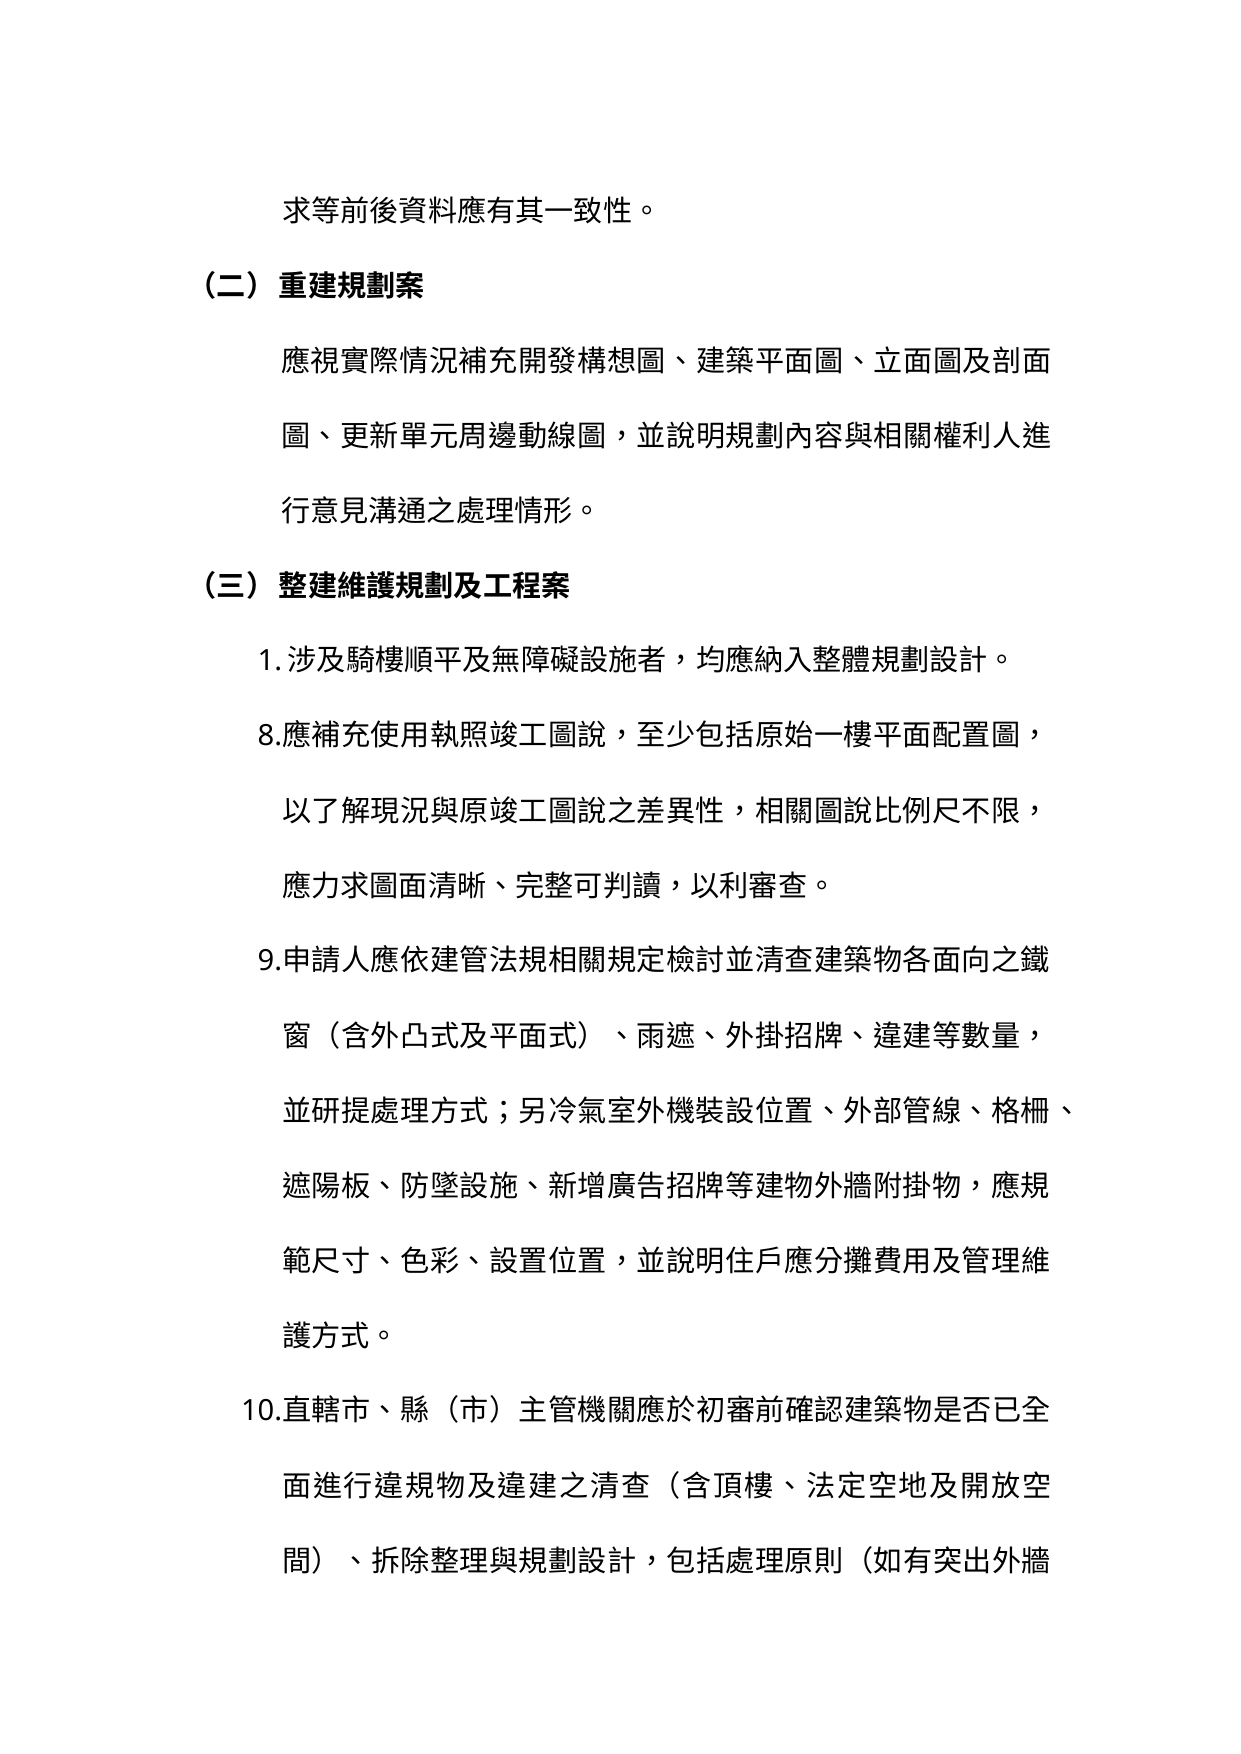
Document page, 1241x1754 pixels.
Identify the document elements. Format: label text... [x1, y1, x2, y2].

list 整建維護規劃及工程案 [187, 539, 1053, 614]
list 重建規劃案 [187, 239, 1053, 314]
subtitle 應依中央都市更新基金補助辦理自行實施更新作業須知規定核實編列經費明細，且計畫書工作項目、作業時程與經費需求等前後資料應有其一致性。 [282, 164, 1053, 239]
subtitle 直轄市、縣（市）主管機關應於初審前確認建築物是否已全面進行違規物及違建之清查（含頂樓、法定空地及開放空間）、拆除整理與規劃設計，包括處理原則（如有突出外牆面之鐵窗，應一律配合拆除整理）、各樓層各住戶拆除處理方式、以編號分類，並將相關圖說納入都市更新事業計畫，於都市更新及爭議處理審議會審議期間提送執行機關進行複審。 [282, 1364, 1053, 1589]
subtitle 涉及騎樓順平及無障礙設施者，均應納入整體規劃設計。 [282, 614, 1053, 689]
text 應視實際情況補充開發構想圖、建築平面圖、立面圖及剖面圖、更新單元周邊動線圖，並說明規劃內容與相關權利人進行意見溝通之處理情形。 [281, 314, 1053, 539]
subtitle 申請人應依建管法規相關規定檢討並清查建築物各面向之鐵窗（含外凸式及平面式）、雨遮、外掛招牌、違建等數量，並研提處理方式；另冷氣室外機裝設位置、外部管線、格柵、遮陽板、防墜設施、新增廣告招牌等建物外牆附掛物，應規範尺寸、色彩、設置位置，並說明住戶應分攤費用及管理維護方式。 [282, 914, 1053, 1364]
subtitle 應補充使用執照竣工圖說，至少包括原始一樓平面配置圖，以了解現況與原竣工圖說之差異性，相關圖說比例尺不限，應力求圖面清晰、完整可判讀，以利審查。 [282, 689, 1053, 914]
